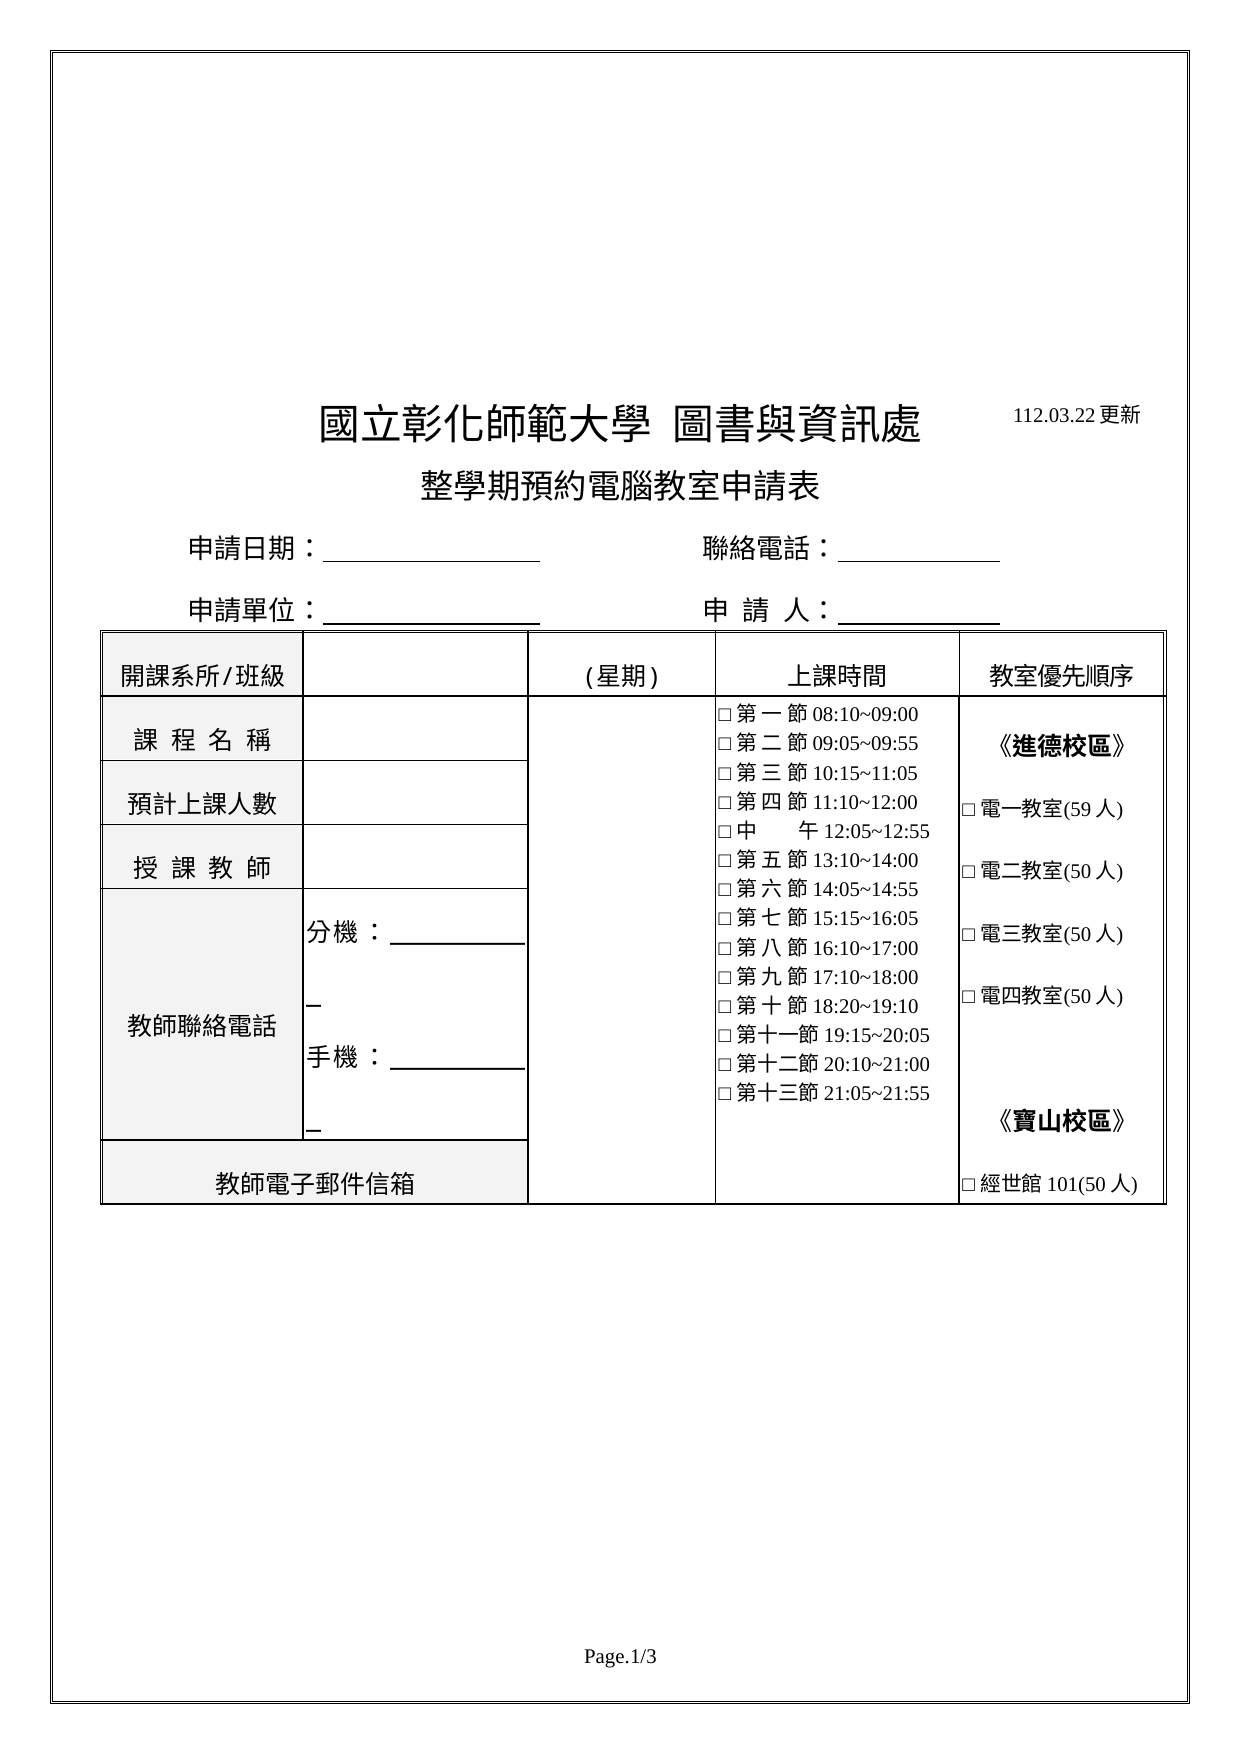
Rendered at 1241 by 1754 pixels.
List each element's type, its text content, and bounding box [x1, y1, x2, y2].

table_cell 教師電子郵件信箱 [103, 1141, 527, 1203]
table_header 上課時間 [716, 633, 959, 695]
text 申請單位： 申 請 人： [187, 567, 1053, 630]
table_cell [304, 697, 527, 759]
table_header (星期) [529, 633, 715, 695]
text 國立彰化師範大學 圖書與資訊處 [187, 380, 1182, 462]
table_header 開課系所/班級 [103, 633, 302, 695]
table_cell 教師聯絡電話 [103, 889, 302, 1139]
text 整學期預約電腦教室申請表 [187, 442, 1053, 505]
table_cell 預計上課人數 [103, 761, 302, 823]
table_header [304, 633, 527, 695]
table_cell 《進德校區》 □ 電一教室(59人) □ 電二教室(50人) □ 電三教室(50人) □ 電四教室(50人) 《寶山校區》 □ 經世館101(50人) □ 工學院B211(61人) □力行館31102(74人) □教學一館33204(47人) [960, 697, 1163, 1203]
table_cell □ 第 一 節08:10~09:00 □ 第 二 節09:05~09:55 □ 第 三 節10:15~11:05 □ 第 四 節11:10~12:00 □ 中 午12:05~12:55 □ 第 五 節13:10~14:00 □ 第 六 節14:05~14:55 □ 第 七 節15:15~16:05 □ 第 八 節16:10~17:00 □ 第 九 節17:10~18:00 □ 第 十 節18:20~19:10 □ 第十一節19:15~20:05 □ 第十二節20:10~21:00 □ 第十三節21:05~21:55 [716, 697, 958, 1203]
text 112.03.22更新 [1013, 398, 1182, 429]
table_cell 課 程 名 稱 [103, 697, 302, 759]
table_cell 分機：__________ 手機：__________ [304, 889, 527, 1139]
table_cell [304, 761, 527, 823]
table_header 教室優先順序 [960, 633, 1163, 695]
table_cell 授 課 教 師 [103, 825, 302, 888]
table_cell [529, 697, 715, 1203]
table_cell [304, 825, 527, 888]
text 申請日期： 聯絡電話： [187, 505, 1053, 567]
